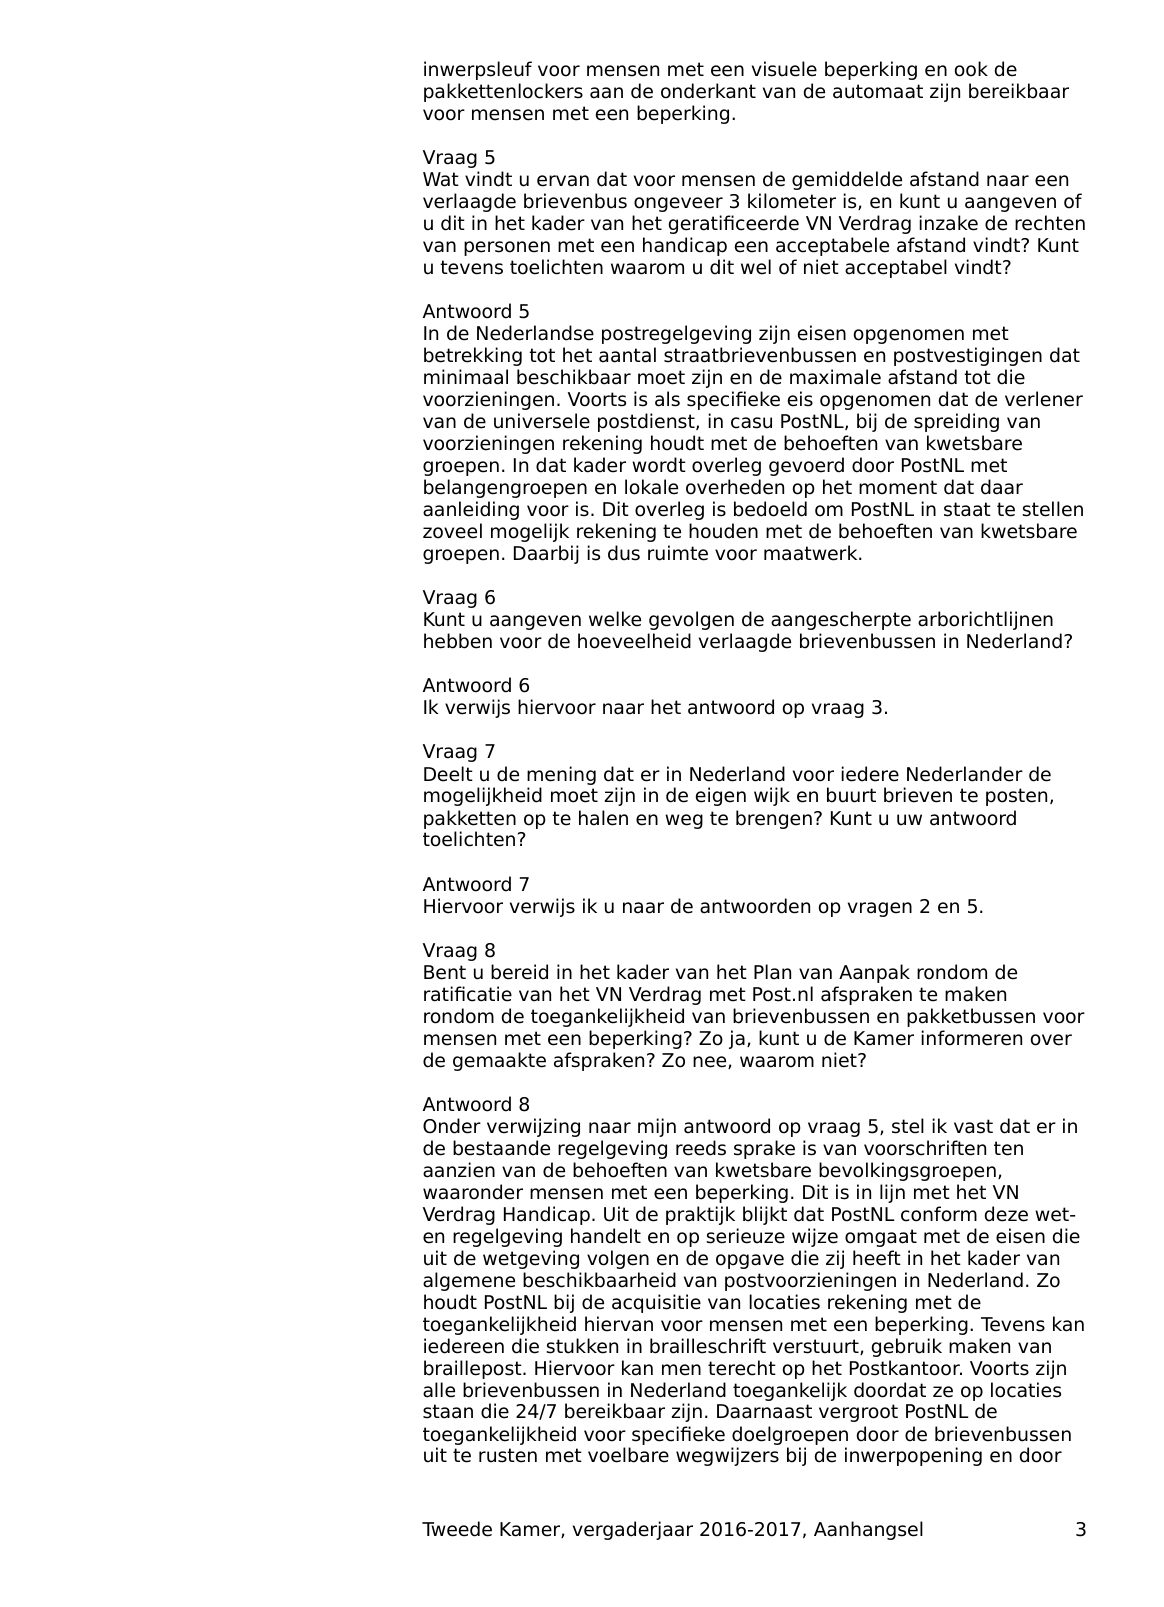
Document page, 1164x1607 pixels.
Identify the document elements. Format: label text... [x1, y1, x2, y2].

text Antwoord 8 [422, 1094, 1087, 1116]
text Bent u bereid in het kader van het Plan van Aanpak rondom de ratificatie van het VN Verdrag met Post.nl afspraken te maken rondom de toegankelijkheid van brievenbussen en pakketbussen voor mensen met een beperking? Zo ja, kunt u de Kamer informeren over de gemaakte afspraken? Zo nee, waarom niet? [422, 962, 1087, 1072]
text Onder verwijzing naar mijn antwoord op vraag 5, stel ik vast dat er in de bestaande regelgeving reeds sprake is van voorschriften ten aanzien van de behoeften van kwetsbare bevolkingsgroepen, waaronder mensen met een beperking. Dit is in lijn met het VN Verdrag Handicap. Uit de praktijk blijkt dat PostNL conform deze wet-en regelgeving handelt en op serieuze wijze omgaat met de eisen die uit de wetgeving volgen en de opgave die zij heeft in het kader van algemene beschikbaarheid van postvoorzieningen in Nederland. Zo houdt PostNL bij de acquisitie van locaties rekening met de toegankelijkheid hiervan voor mensen met een beperking. Tevens kan iedereen die stukken in brailleschrift verstuurt, gebruik maken van braillepost. Hiervoor kan men terecht op het Postkantoor. Voorts zijn alle brievenbussen in Nederland toegankelijk doordat ze op locaties staan die 24/7 bereikbaar zijn. Daarnaast vergroot PostNL de toegankelijkheid voor specifieke doelgroepen door de brievenbussen uit te rusten met voelbare wegwijzers bij de inwerpopening en door [422, 1116, 1087, 1467]
text Vraag 7 [422, 741, 1087, 763]
text Wat vindt u ervan dat voor mensen de gemiddelde afstand naar een verlaagde brievenbus ongeveer 3 kilometer is, en kunt u aangeven of u dit in het kader van het geratificeerde VN Verdrag inzake de rechten van personen met een handicap een acceptabele afstand vindt? Kunt u tevens toelichten waarom u dit wel of niet acceptabel vindt? [422, 169, 1087, 279]
text Vraag 8 [422, 940, 1087, 962]
text Antwoord 5 [422, 301, 1087, 323]
text inwerpsleuf voor mensen met een visuele beperking en ook de pakkettenlockers aan de onderkant van de automaat zijn bereikbaar voor mensen met een beperking. [422, 59, 1087, 125]
text Hiervoor verwijs ik u naar de antwoorden op vragen 2 en 5. [422, 896, 1087, 917]
text In de Nederlandse postregelgeving zijn eisen opgenomen met betrekking tot het aantal straatbrievenbussen en postvestigingen dat minimaal beschikbaar moet zijn en de maximale afstand tot die voorzieningen. Voorts is als specifieke eis opgenomen dat de verlener van de universele postdienst, in casu PostNL, bij de spreiding van voorzieningen rekening houdt met de behoeften van kwetsbare groepen. In dat kader wordt overleg gevoerd door PostNL met belangengroepen en lokale overheden op het moment dat daar aanleiding voor is. Dit overleg is bedoeld om PostNL in staat te stellen zoveel mogelijk rekening te houden met de behoeften van kwetsbare groepen. Daarbij is dus ruimte voor maatwerk. [422, 323, 1087, 565]
text Deelt u de mening dat er in Nederland voor iedere Nederlander de mogelijkheid moet zijn in de eigen wijk en buurt brieven te posten, pakketten op te halen en weg te brengen? Kunt u uw antwoord toelichten? [422, 763, 1087, 851]
text Antwoord 7 [422, 873, 1087, 896]
text Kunt u aangeven welke gevolgen de aangescherpte arborichtlijnen hebben voor de hoeveelheid verlaagde brievenbussen in Nederland? [422, 609, 1087, 653]
text Vraag 6 [422, 587, 1087, 609]
text Antwoord 6 [422, 675, 1087, 697]
text Ik verwijs hiervoor naar het antwoord op vraag 3. [422, 697, 1087, 719]
text Vraag 5 [422, 147, 1087, 169]
